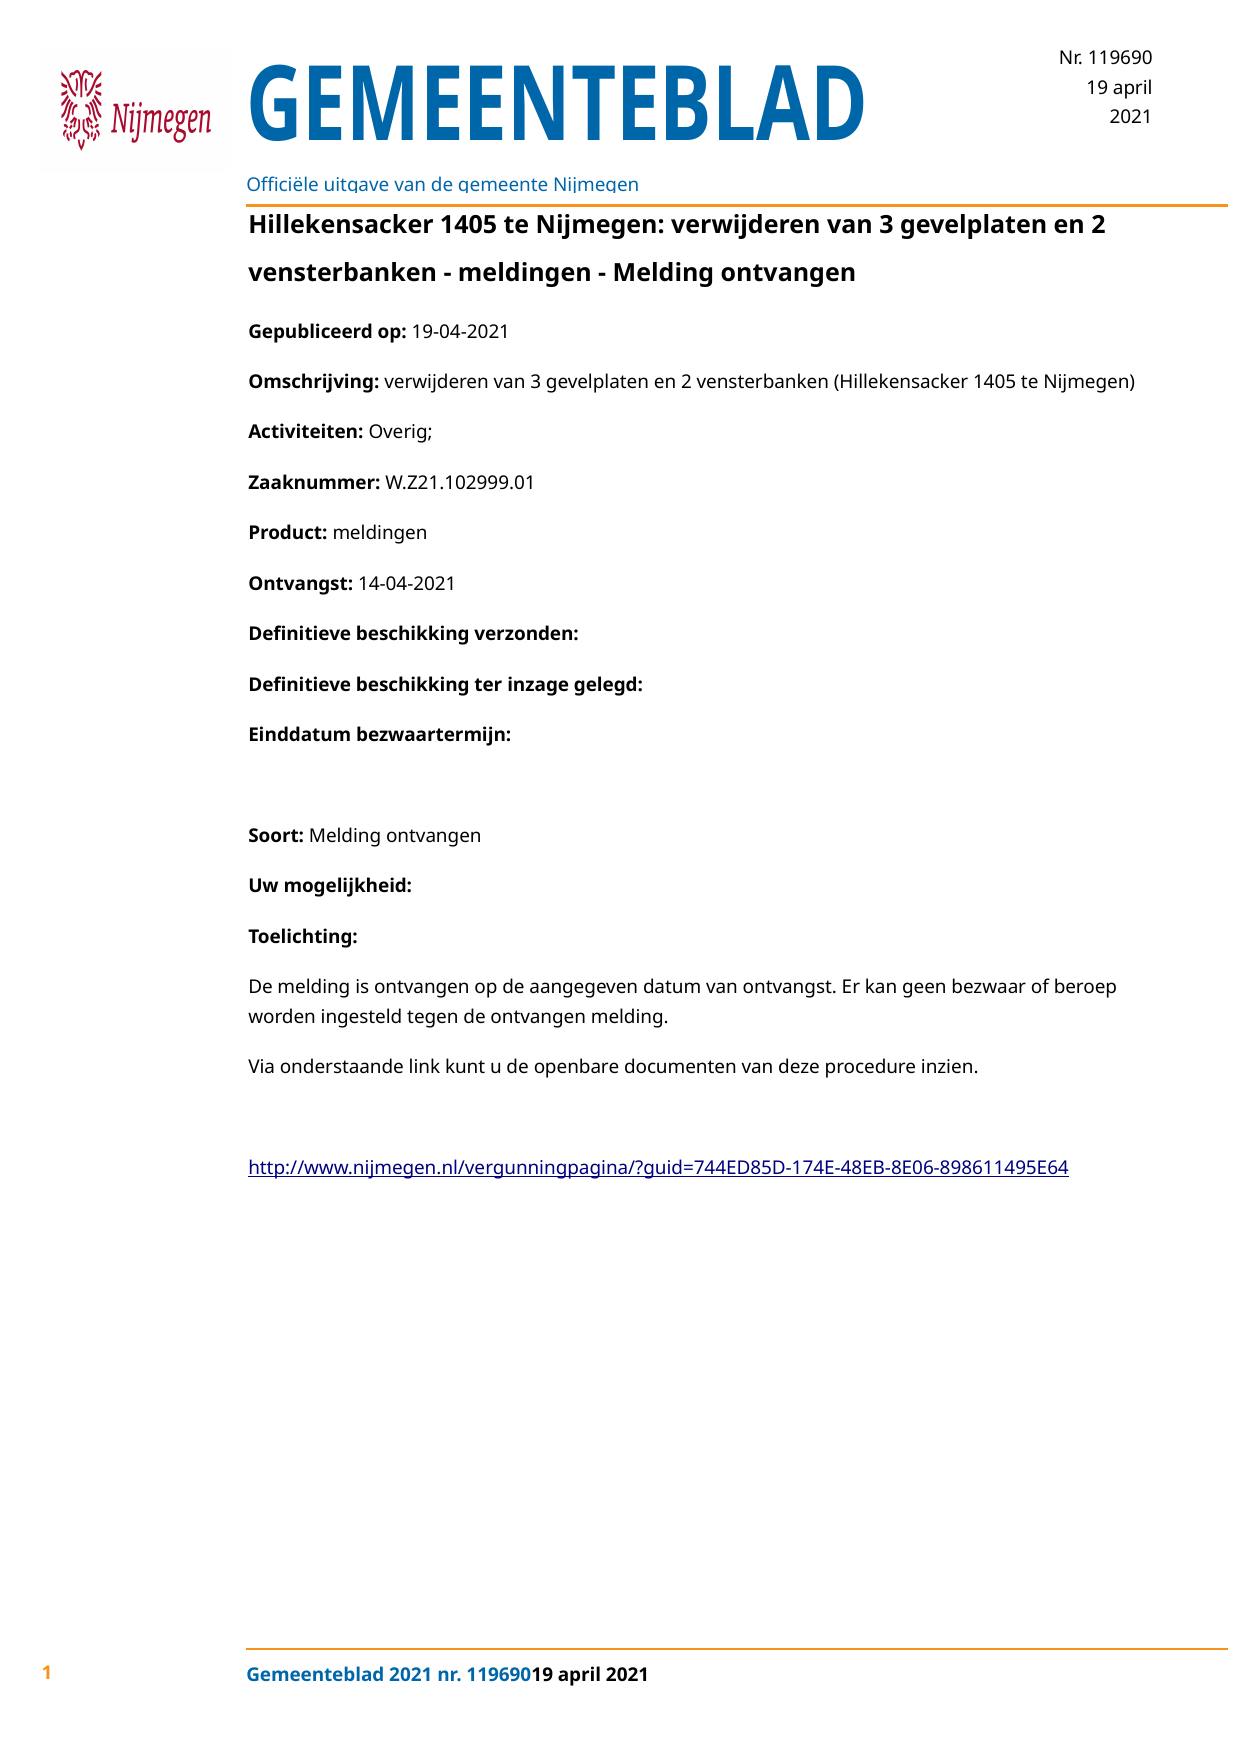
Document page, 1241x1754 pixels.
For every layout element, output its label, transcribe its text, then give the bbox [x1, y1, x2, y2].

text Activiteiten: Overig; [248, 419, 1152, 444]
text Definitieve beschikking ter inzage gelegd: [248, 671, 1152, 697]
text Toelichting: [248, 923, 1152, 949]
text Ontvangst: 14-04-2021 [248, 570, 1152, 596]
text Einddatum bezwaartermijn: [248, 721, 1152, 747]
text Soort: Melding ontvangen [248, 822, 1152, 848]
text Definitieve beschikking verzonden: [248, 620, 1152, 646]
text Zaaknummer: W.Z21.102999.01 [248, 469, 1152, 495]
text Gepubliceerd op: 19-04-2021 [248, 318, 1152, 344]
text De melding is ontvangen op de aangegeven datum van ontvangst. Er kan geen bezwaar of beroep worden ingesteld tegen de ontvangen melding. [248, 973, 1152, 1029]
text Hillekensacker 1405 te Nijmegen: verwijderen van 3 gevelplaten en 2 vensterbanken - meldingen - Melding ontvangen [248, 207, 1152, 288]
text http://www.nijmegen.nl/vergunningpagina/?guid=744ED85D-174E-48EB-8E06-898611495E64 [248, 1154, 1152, 1180]
text Product: meldingen [248, 519, 1152, 545]
picture [41, 47, 231, 172]
text Omschrijving: verwijderen van 3 gevelplaten en 2 vensterbanken (Hillekensacker 1405 te Nijmegen) [248, 368, 1152, 394]
text Via onderstaande link kunt u de openbare documenten van deze procedure inzien. [248, 1053, 1152, 1079]
text Uw mogelijkheid: [248, 872, 1152, 898]
